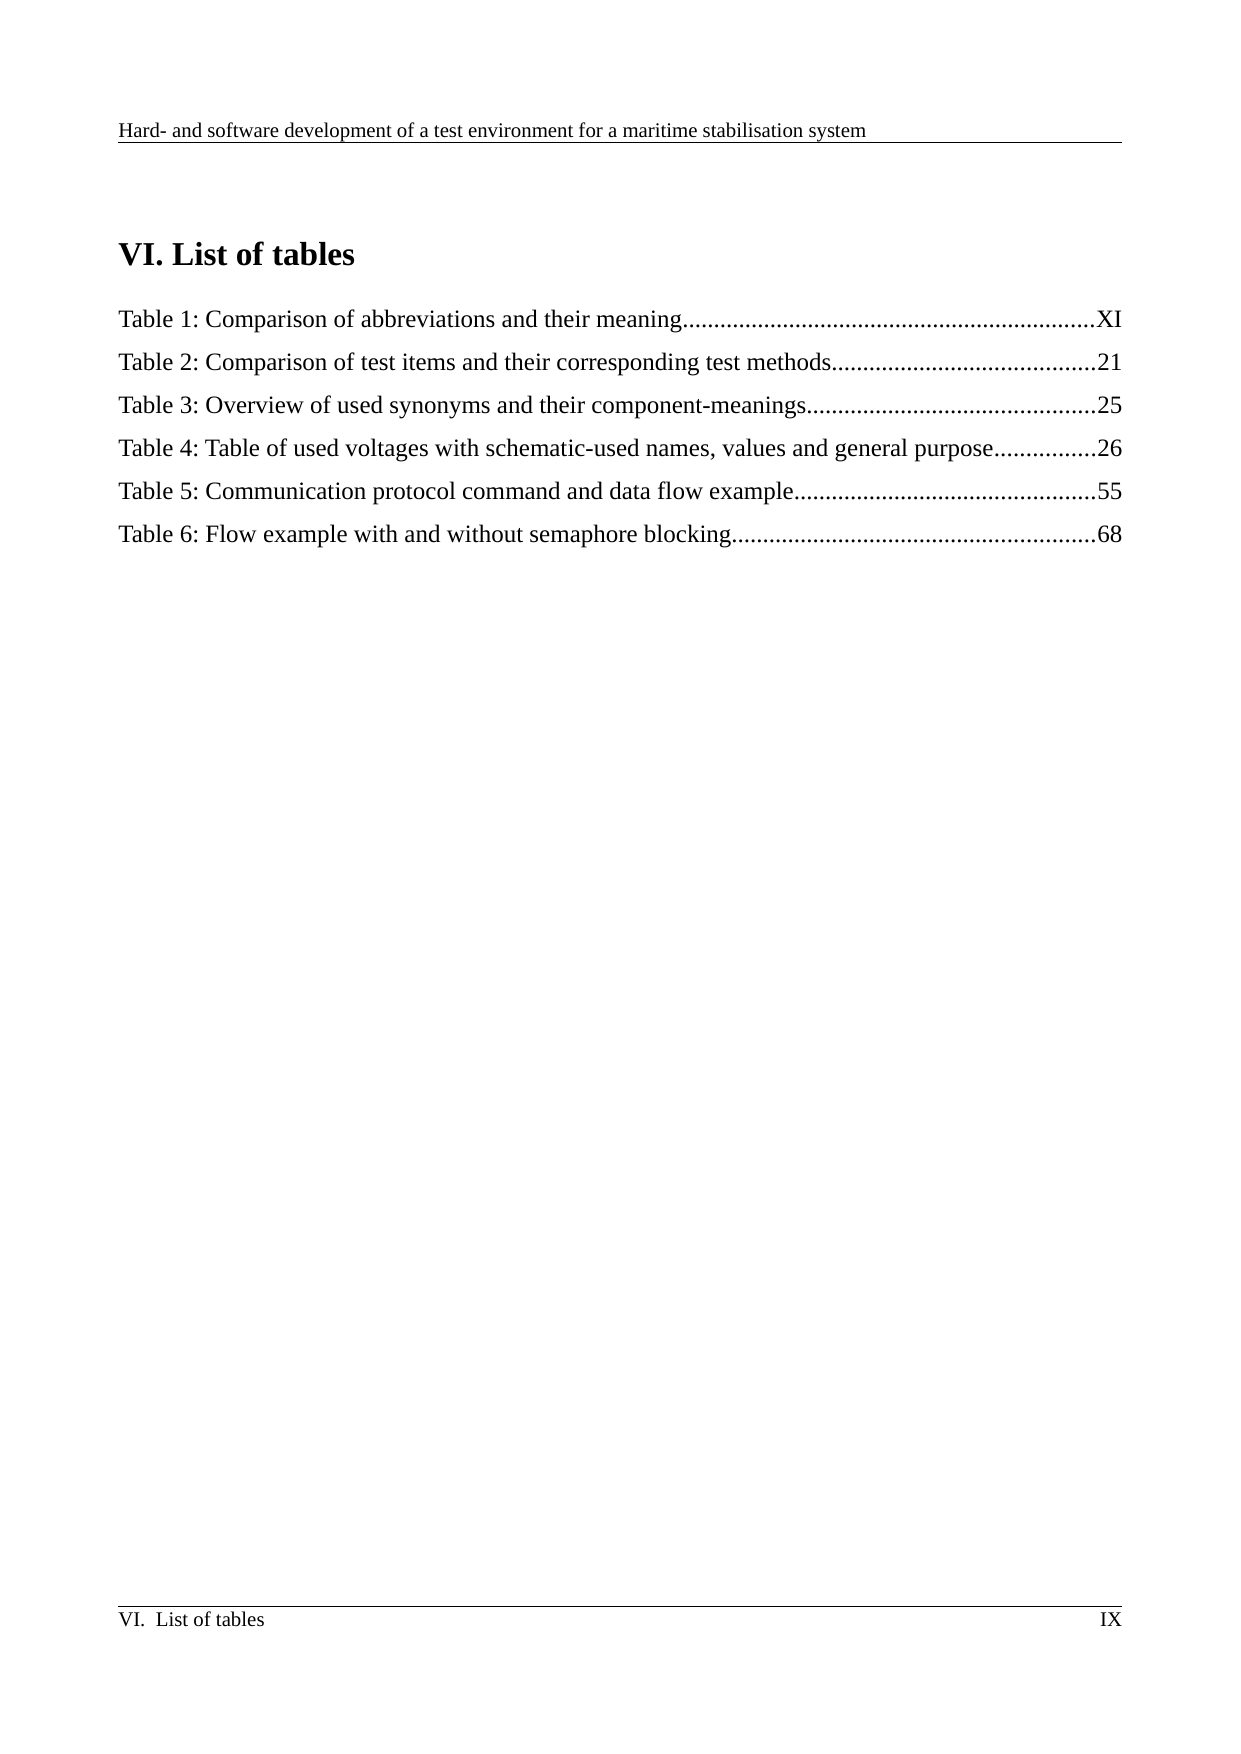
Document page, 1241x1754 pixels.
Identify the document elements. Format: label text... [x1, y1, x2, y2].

text Table 2: Comparison of test items and their corresponding test methods 21 [118, 347, 1122, 376]
text Table 1: Comparison of abbreviations and their meaning XI [118, 304, 1122, 332]
text Table 6: Flow example with and without semaphore blocking 68 [118, 519, 1122, 548]
text Table 3: Overview of used synonyms and their component-meanings 25 [118, 390, 1122, 419]
text Table 4: Table of used voltages with schematic-used names, values and general purpose 26 [118, 433, 1122, 462]
subtitle List of tables [118, 234, 1122, 272]
text Table 5: Communication protocol command and data flow example 55 [118, 476, 1122, 505]
